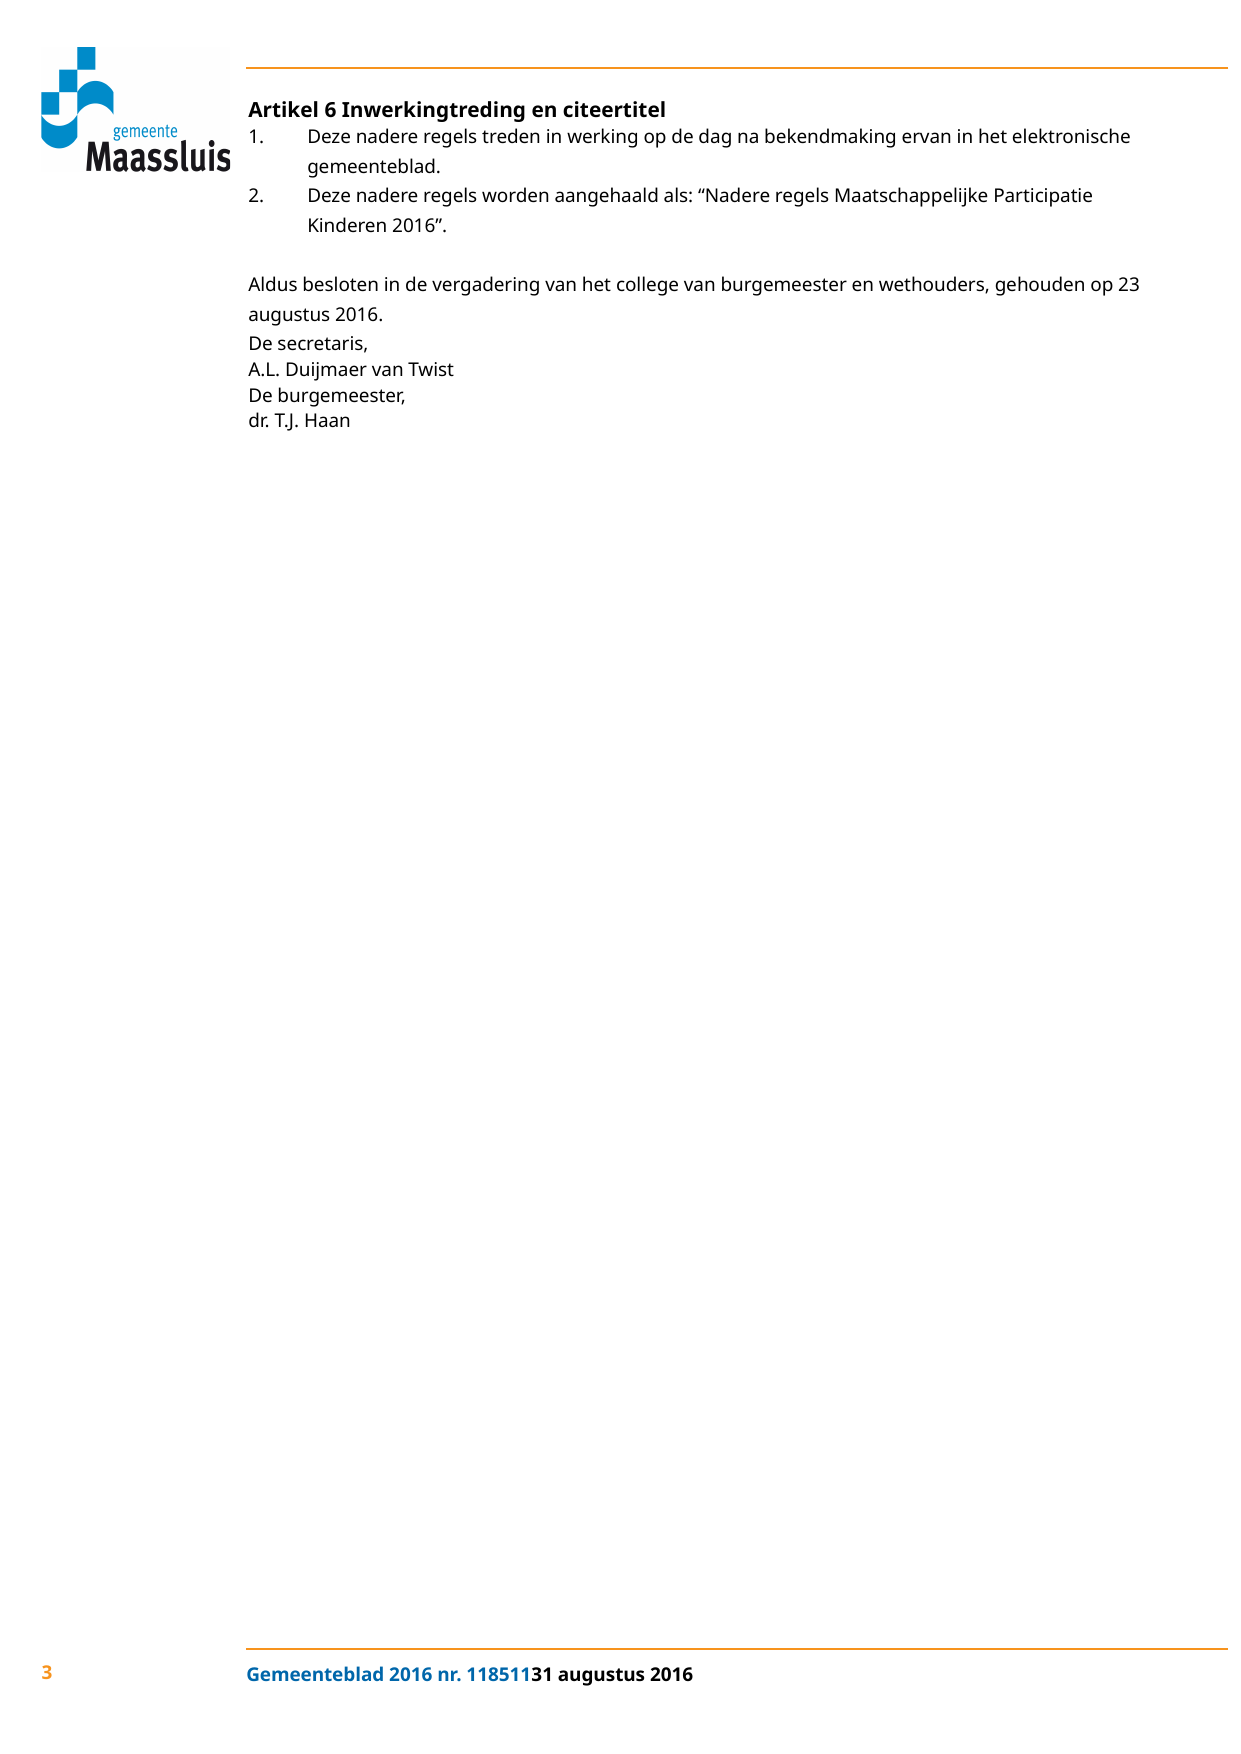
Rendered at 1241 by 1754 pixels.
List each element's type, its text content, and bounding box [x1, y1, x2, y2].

text Artikel 6 Inwerkingtreding en citeertitel [248, 95, 1152, 123]
picture [41, 47, 231, 172]
text dr. T.J. Haan [248, 407, 1152, 433]
text A.L. Duijmaer van Twist [248, 356, 1152, 382]
text De burgemeester, [248, 382, 1152, 407]
picture [41, 47, 77, 92]
list Deze nadere regels treden in werking op de dag na bekendmaking ervan in het elektronische gemeenteblad. [248, 123, 1152, 178]
text Aldus besloten in de vergadering van het college van burgemeester en wethouders, gehouden op 23 augustus 2016. [248, 271, 1152, 326]
list Deze nadere regels worden aangehaald als: “Nadere regels Maatschappelijke Participatie Kinderen 2016”. [248, 182, 1152, 238]
text De secretaris, [248, 330, 1152, 356]
